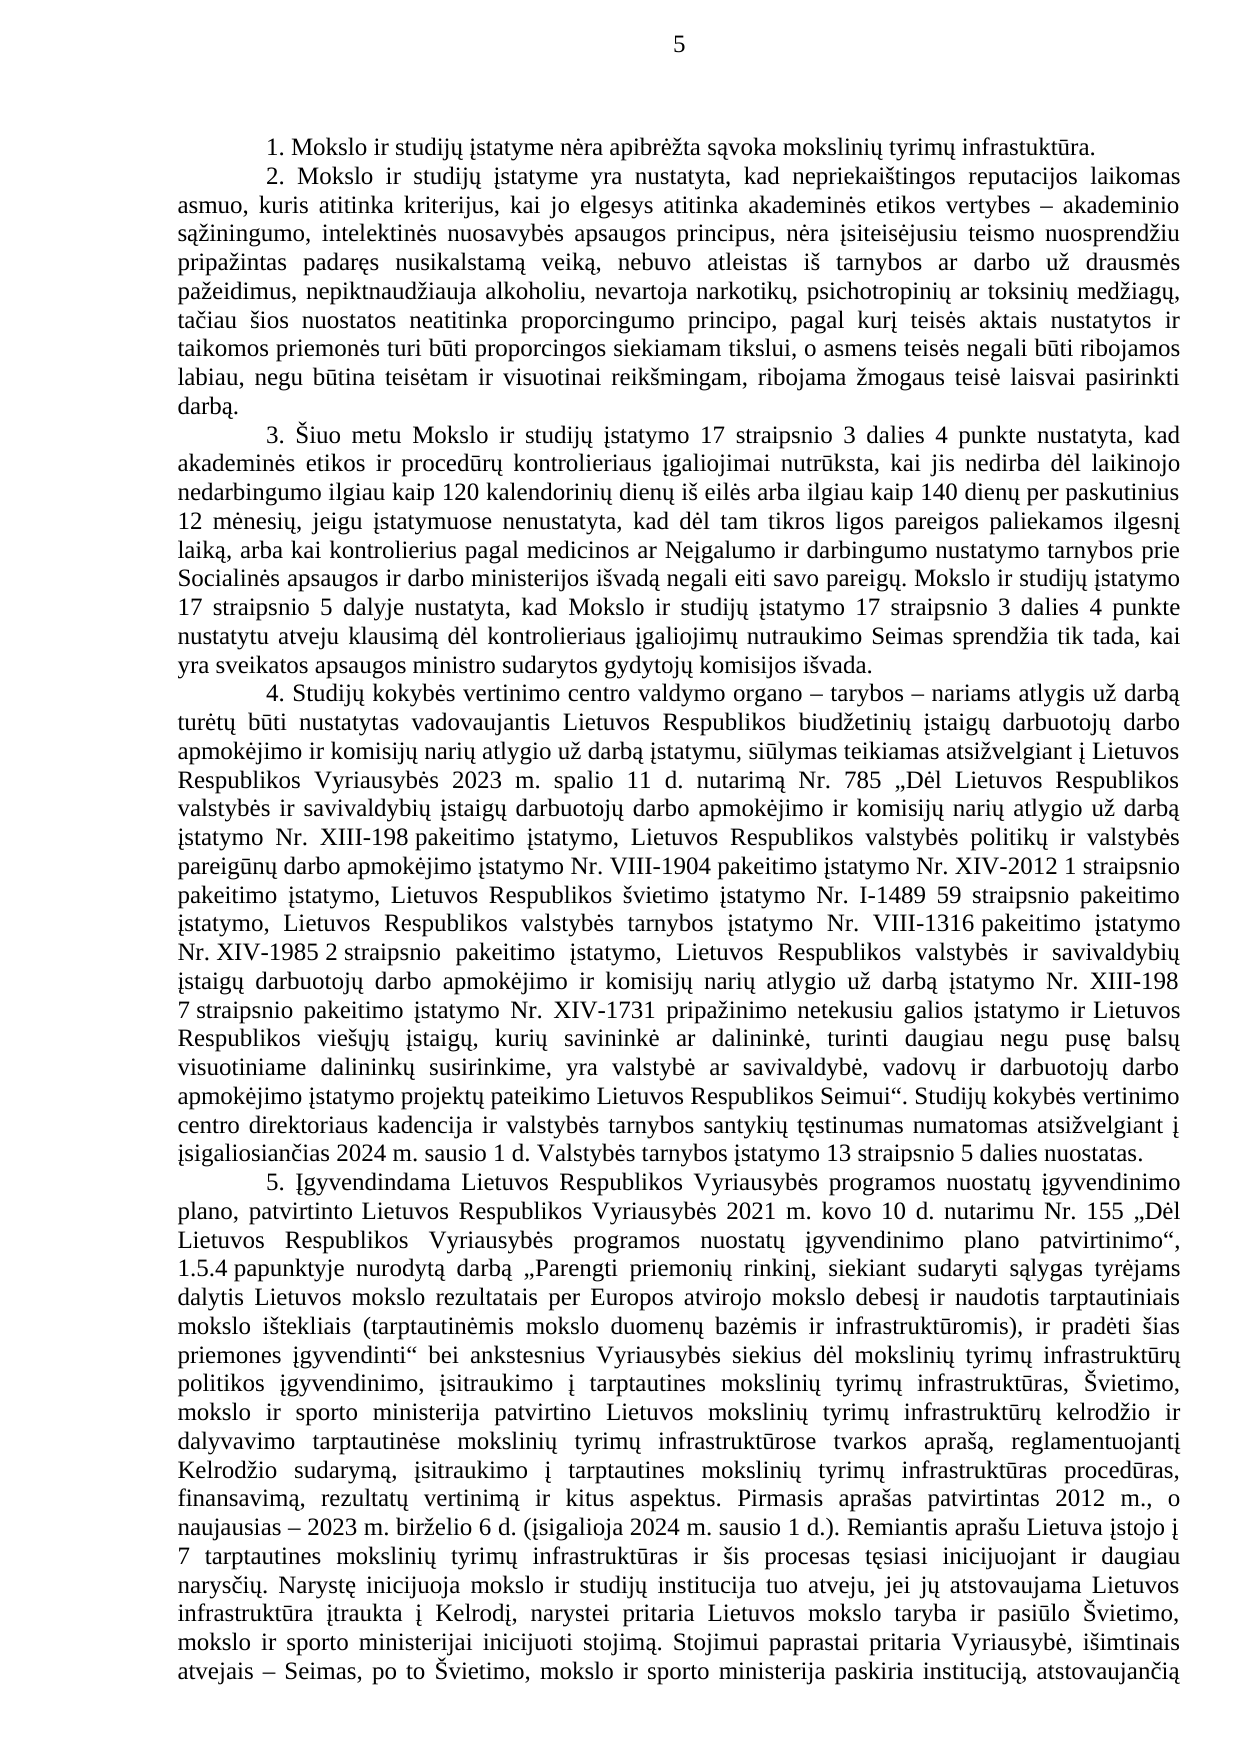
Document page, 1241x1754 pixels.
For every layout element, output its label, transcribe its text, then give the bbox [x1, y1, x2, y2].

text 3. Šiuo metu Mokslo ir studijų įstatymo 17 straipsnio 3 dalies 4 punkte nustatyta, kad akademinės etikos ir procedūrų kontrolieriaus įgaliojimai nutrūksta, kai jis nedirba dėl laikinojo nedarbingumo ilgiau kaip 120 kalendorinių dienų iš eilės arba ilgiau kaip 140 dienų per paskutinius 12 mėnesių, jeigu įstatymuose nenustatyta, kad dėl tam tikros ligos pareigos paliekamos ilgesnį laiką, arba kai kontrolierius pagal medicinos ar Neįgalumo ir darbingumo nustatymo tarnybos prie Socialinės apsaugos ir darbo ministerijos išvadą negali eiti savo pareigų. Mokslo ir studijų įstatymo 17 straipsnio 5 dalyje nustatyta, kad Mokslo ir studijų įstatymo 17 straipsnio 3 dalies 4 punkte nustatytu atveju klausimą dėl kontrolieriaus įgaliojimų nutraukimo Seimas sprendžia tik tada, kai yra sveikatos apsaugos ministro sudarytos gydytojų komisijos išvada. [177, 420, 1181, 678]
text 1. Mokslo ir studijų įstatyme nėra apibrėžta sąvoka mokslinių tyrimų infrastuktūra. [177, 132, 1181, 161]
text 2. Mokslo ir studijų įstatyme yra nustatyta, kad nepriekaištingos reputacijos laikomas asmuo, kuris atitinka kriterijus, kai jo elgesys atitinka akademinės etikos vertybes – akademinio sąžiningumo, intelektinės nuosavybės apsaugos principus, nėra įsiteisėjusiu teismo nuosprendžiu pripažintas padaręs nusikalstamą veiką, nebuvo atleistas iš tarnybos ar darbo už drausmės pažeidimus, nepiktnaudžiauja alkoholiu, nevartoja narkotikų, psichotropinių ar toksinių medžiagų, tačiau šios nuostatos neatitinka proporcingumo principo, pagal kurį teisės aktais nustatytos ir taikomos priemonės turi būti proporcingos siekiamam tikslui, o asmens teisės negali būti ribojamos labiau, negu būtina teisėtam ir visuotinai reikšmingam, ribojama žmogaus teisė laisvai pasirinkti darbą. [177, 161, 1181, 420]
text 4. Studijų kokybės vertinimo centro valdymo organo – tarybos – nariams atlygis už darbą turėtų būti nustatytas vadovaujantis Lietuvos Respublikos biudžetinių įstaigų darbuotojų darbo apmokėjimo ir komisijų narių atlygio už darbą įstatymu, siūlymas teikiamas atsižvelgiant į Lietuvos Respublikos Vyriausybės 2023 m. spalio 11 d. nutarimą Nr. 785 „Dėl Lietuvos Respublikos valstybės ir savivaldybių įstaigų darbuotojų darbo apmokėjimo ir komisijų narių atlygio už darbą įstatymo Nr. XIII-198 pakeitimo įstatymo, Lietuvos Respublikos valstybės politikų ir valstybės pareigūnų darbo apmokėjimo įstatymo Nr. VIII-1904 pakeitimo įstatymo Nr. XIV-2012 1 straipsnio pakeitimo įstatymo, Lietuvos Respublikos švietimo įstatymo Nr. I-1489 59 straipsnio pakeitimo įstatymo, Lietuvos Respublikos valstybės tarnybos įstatymo Nr. VIII-1316 pakeitimo įstatymo Nr. XIV-1985 2 straipsnio pakeitimo įstatymo, Lietuvos Respublikos valstybės ir savivaldybių įstaigų darbuotojų darbo apmokėjimo ir komisijų narių atlygio už darbą įstatymo Nr. XIII-198 7 straipsnio pakeitimo įstatymo Nr. XIV-1731 pripažinimo netekusiu galios įstatymo ir Lietuvos Respublikos viešųjų įstaigų, kurių savininkė ar dalininkė, turinti daugiau negu pusę balsų visuotiniame dalininkų susirinkime, yra valstybė ar savivaldybė, vadovų ir darbuotojų darbo apmokėjimo įstatymo projektų pateikimo Lietuvos Respublikos Seimui“. Studijų kokybės vertinimo centro direktoriaus kadencija ir valstybės tarnybos santykių tęstinumas numatomas atsižvelgiant į įsigaliosiančias 2024 m. sausio 1 d. Valstybės tarnybos įstatymo 13 straipsnio 5 dalies nuostatas. [177, 678, 1180, 1167]
text 5. Įgyvendindama Lietuvos Respublikos Vyriausybės programos nuostatų įgyvendinimo plano, patvirtinto Lietuvos Respublikos Vyriausybės 2021 m. kovo 10 d. nutarimu Nr. 155 „Dėl Lietuvos Respublikos Vyriausybės programos nuostatų įgyvendinimo plano patvirtinimo“, 1.5.4 papunktyje nurodytą darbą „Parengti priemonių rinkinį, siekiant sudaryti sąlygas tyrėjams dalytis Lietuvos mokslo rezultatais per Europos atvirojo mokslo debesį ir naudotis tarptautiniais mokslo ištekliais (tarptautinėmis mokslo duomenų bazėmis ir infrastruktūromis), ir pradėti šias priemones įgyvendinti“ bei ankstesnius Vyriausybės siekius dėl mokslinių tyrimų infrastruktūrų politikos įgyvendinimo, įsitraukimo į tarptautines mokslinių tyrimų infrastruktūras, Švietimo, mokslo ir sporto ministerija patvirtino Lietuvos mokslinių tyrimų infrastruktūrų kelrodžio ir dalyvavimo tarptautinėse mokslinių tyrimų infrastruktūrose tvarkos aprašą, reglamentuojantį Kelrodžio sudarymą, įsitraukimo į tarptautines mokslinių tyrimų infrastruktūras procedūras, finansavimą, rezultatų vertinimą ir kitus aspektus. Pirmasis aprašas patvirtintas 2012 m., o naujausias – 2023 m. birželio 6 d. (įsigalioja 2024 m. sausio 1 d.). Remiantis aprašu Lietuva įstojo į 7 tarptautines mokslinių tyrimų infrastruktūras ir šis procesas tęsiasi inicijuojant ir daugiau narysčių. Narystę inicijuoja mokslo ir studijų institucija tuo atveju, jei jų atstovaujama Lietuvos infrastruktūra įtraukta į Kelrodį, narystei pritaria Lietuvos mokslo taryba ir pasiūlo Švietimo, mokslo ir sporto ministerijai inicijuoti stojimą. Stojimui paprastai pritaria Vyriausybė, išimtinais atvejais – Seimas, po to Švietimo, mokslo ir sporto ministerija paskiria instituciją, atstovaujančią [177, 1167, 1181, 1685]
